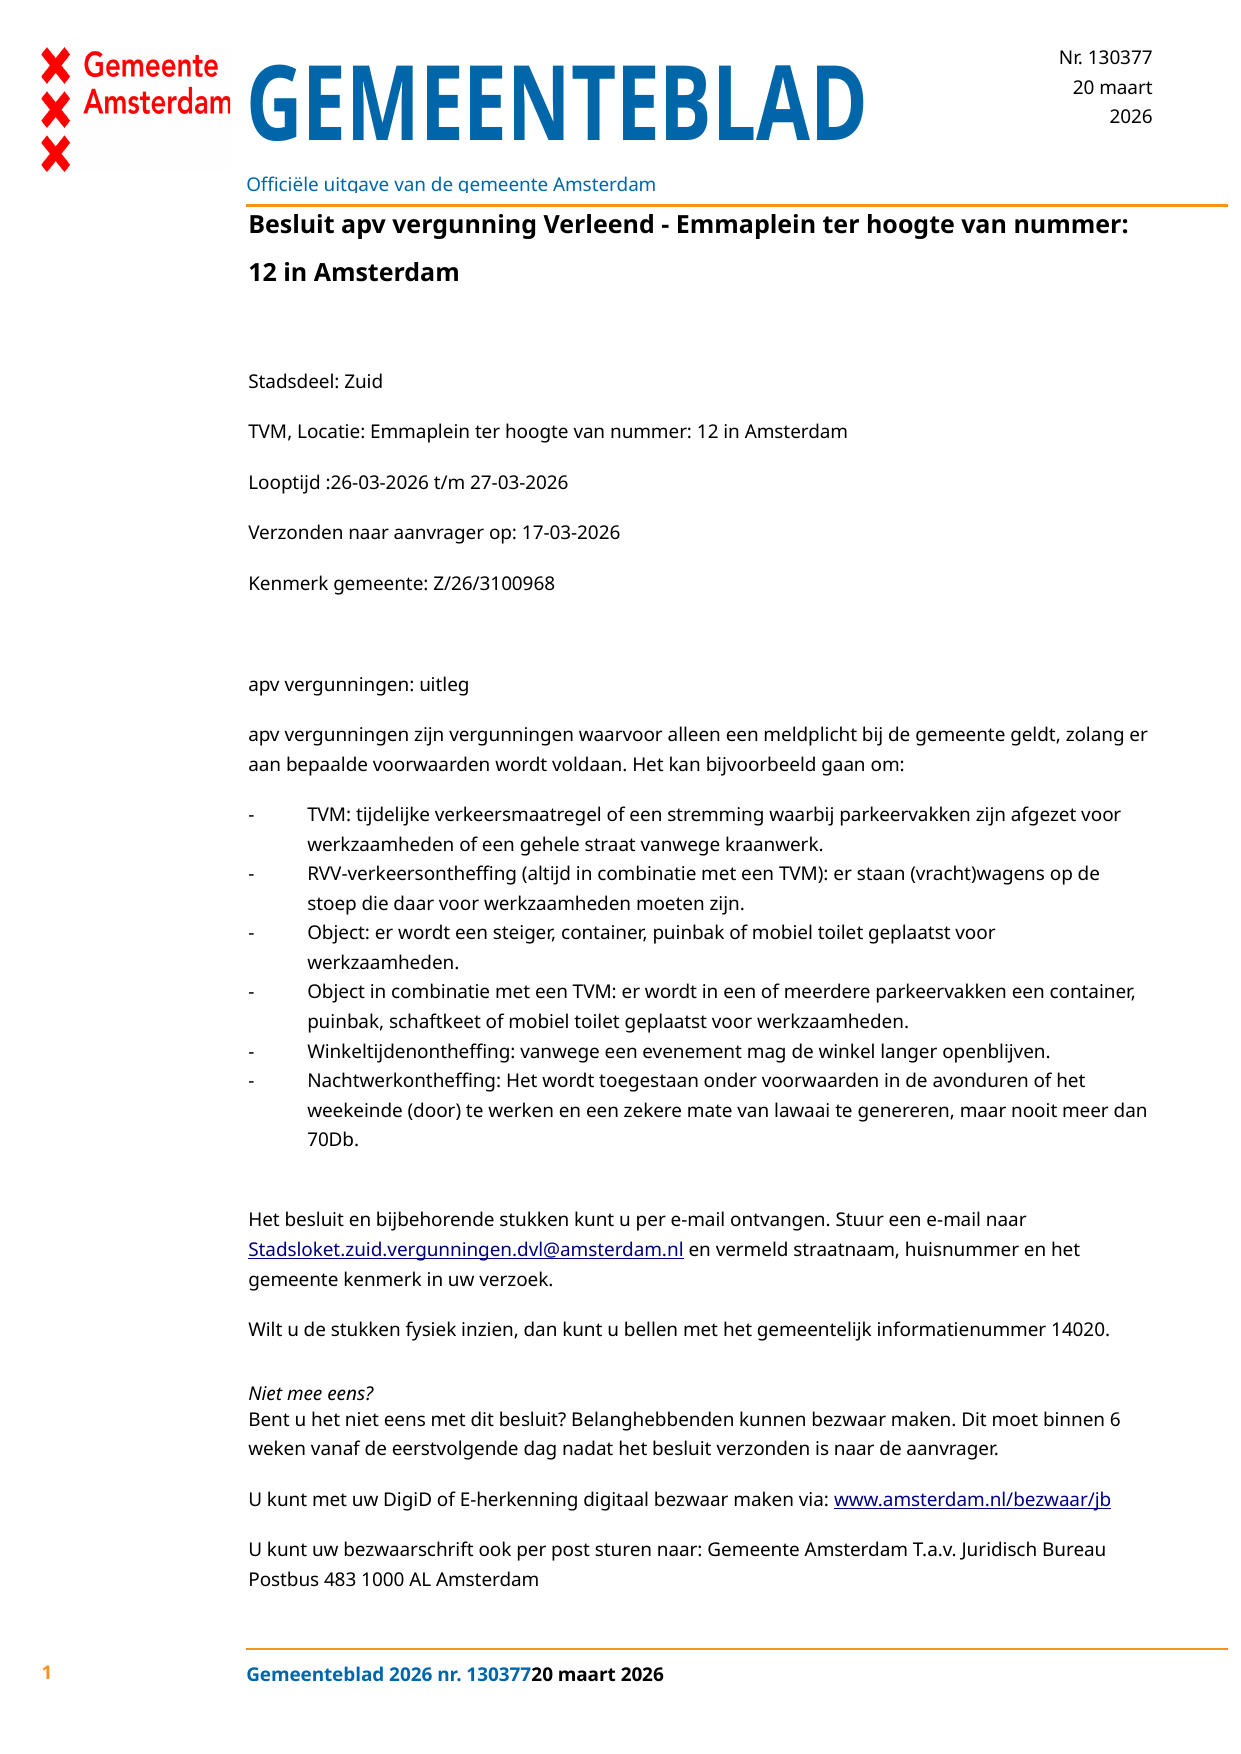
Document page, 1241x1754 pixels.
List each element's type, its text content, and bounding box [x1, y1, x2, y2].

text Kenmerk gemeente: Z/26/3100968 [248, 570, 1152, 596]
list Object: er wordt een steiger, container, puinbak of mobiel toilet geplaatst voor werkzaamheden. [248, 919, 1152, 975]
text U kunt uw bezwaarschrift ook per post sturen naar: Gemeente Amsterdam T.a.v. Juridisch Bureau Postbus 483 1000 AL Amsterdam [248, 1536, 1152, 1592]
text Verzonden naar aanvrager op: 17-03-2026 [248, 519, 1152, 545]
text apv vergunningen zijn vergunningen waarvoor alleen een meldplicht bij de gemeente geldt, zolang er aan bepaalde voorwaarden wordt voldaan. Het kan bijvoorbeeld gaan om: [248, 721, 1152, 777]
picture [41, 47, 231, 172]
list Object in combinatie met een TVM: er wordt in een of meerdere parkeervakken een container, puinbak, schaftkeet of mobiel toilet geplaatst voor werkzaamheden. [248, 979, 1152, 1034]
list TVM: tijdelijke verkeersmaatregel of een stremming waarbij parkeervakken zijn afgezet voor werkzaamheden of een gehele straat vanwege kraanwerk. [248, 801, 1152, 857]
text Besluit apv vergunning Verleend - Emmaplein ter hoogte van nummer: 12 in Amsterdam [248, 207, 1152, 288]
text Het besluit en bijbehorende stukken kunt u per e-mail ontvangen. Stuur een e-mail naar Stadsloket.zuid.vergunningen.dvl@amsterdam.nl en vermeld straatnaam, huisnummer en het gemeente kenmerk in uw verzoek. [248, 1207, 1152, 1292]
text TVM, Locatie: Emmaplein ter hoogte van nummer: 12 in Amsterdam [248, 419, 1152, 444]
text U kunt met uw DigiD of E-herkenning digitaal bezwaar maken via: www.amsterdam.nl/bezwaar/jb [248, 1486, 1152, 1512]
list Nachtwerkontheffing: Het wordt toegestaan onder voorwaarden in de avonduren of het weekeinde (door) te werken en een zekere mate van lawaai te genereren, maar nooit meer dan 70Db. [248, 1067, 1152, 1152]
text Stadsdeel: Zuid [248, 368, 1152, 394]
text Wilt u de stukken fysiek inzien, dan kunt u bellen met het gemeentelijk informatienummer 14020. [248, 1316, 1152, 1342]
list RVV-verkeersontheffing (altijd in combinatie met een TVM): er staan (vracht)wagens op de stoep die daar voor werkzaamheden moeten zijn. [248, 860, 1152, 916]
text apv vergunningen: uitleg [248, 671, 1152, 697]
text Looptijd :26-03-2026 t/m 27-03-2026 [248, 469, 1152, 495]
text Niet mee eens? [248, 1380, 1152, 1406]
text Bent u het niet eens met dit besluit? Belanghebbenden kunnen bezwaar maken. Dit moet binnen 6 weken vanaf de eerstvolgende dag nadat het besluit verzonden is naar de aanvrager. [248, 1406, 1152, 1461]
list Winkeltijdenontheffing: vanwege een evenement mag de winkel langer openblijven. [248, 1038, 1152, 1064]
